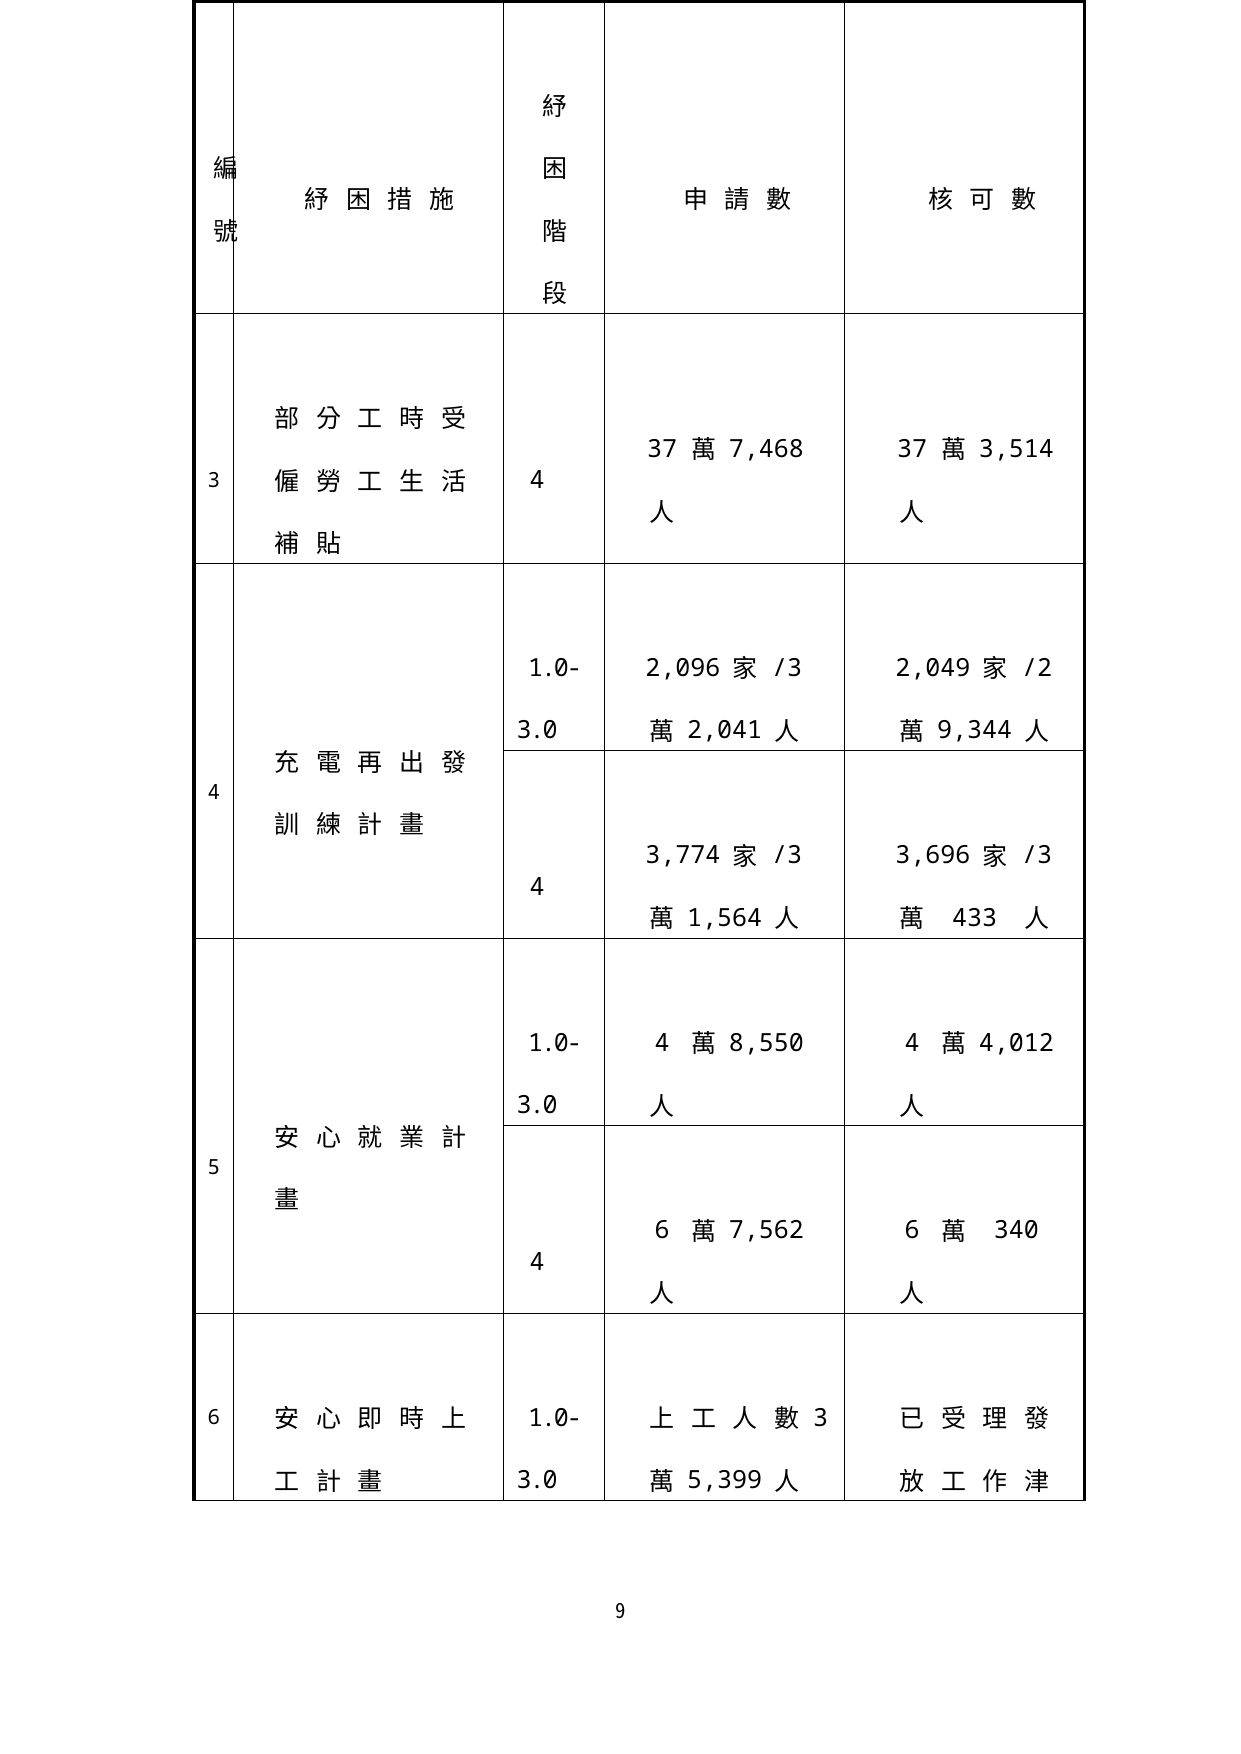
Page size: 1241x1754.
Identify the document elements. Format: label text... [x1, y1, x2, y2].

table_cell 37萬3,514人 [845, 314, 1083, 562]
table_cell 部分工時受僱勞工生活補貼 [234, 314, 503, 562]
table_cell 4 [504, 314, 604, 562]
table_cell 6 [196, 1314, 233, 1500]
table_cell 1.0-3.0 [504, 1314, 604, 1500]
table_cell 37萬7,468人 [605, 314, 844, 562]
table_cell 5 [196, 939, 233, 1312]
table_cell 3,696家/3萬433人 [845, 751, 1083, 937]
table_header 申請數 [605, 3, 844, 312]
table_cell 6萬340人 [845, 1126, 1083, 1312]
table_cell 3 [196, 314, 233, 562]
table_cell 4 [504, 751, 604, 937]
table_cell 已受理發放工作津 [845, 1314, 1083, 1500]
table_cell 安心即時上工計畫 [234, 1314, 503, 1500]
table_cell 4 [196, 564, 233, 937]
table_cell 2,049家/2萬9,344人 [845, 564, 1083, 750]
table_cell 4 [504, 1126, 604, 1312]
table_cell 3,774家/3萬1,564人 [605, 751, 844, 937]
table_header 紓困 階段 [504, 3, 604, 312]
table_cell 充電再出發訓練計畫 [234, 564, 503, 937]
table_header 核可數 [845, 3, 1083, 312]
table_cell 4萬8,550人 [605, 939, 844, 1125]
table_header 編號 [196, 3, 233, 312]
table_header 紓困措施 [234, 3, 503, 312]
table_cell 上工人數3萬5,399人 [605, 1314, 844, 1500]
table_cell 1.0-3.0 [504, 939, 604, 1125]
table_cell 6萬7,562人 [605, 1126, 844, 1312]
table_cell 1.0-3.0 [504, 564, 604, 750]
table_cell 4萬4,012人 [845, 939, 1083, 1125]
table_cell 安心就業計畫 [234, 939, 503, 1312]
table_cell 2,096家/3萬2,041人 [605, 564, 844, 750]
